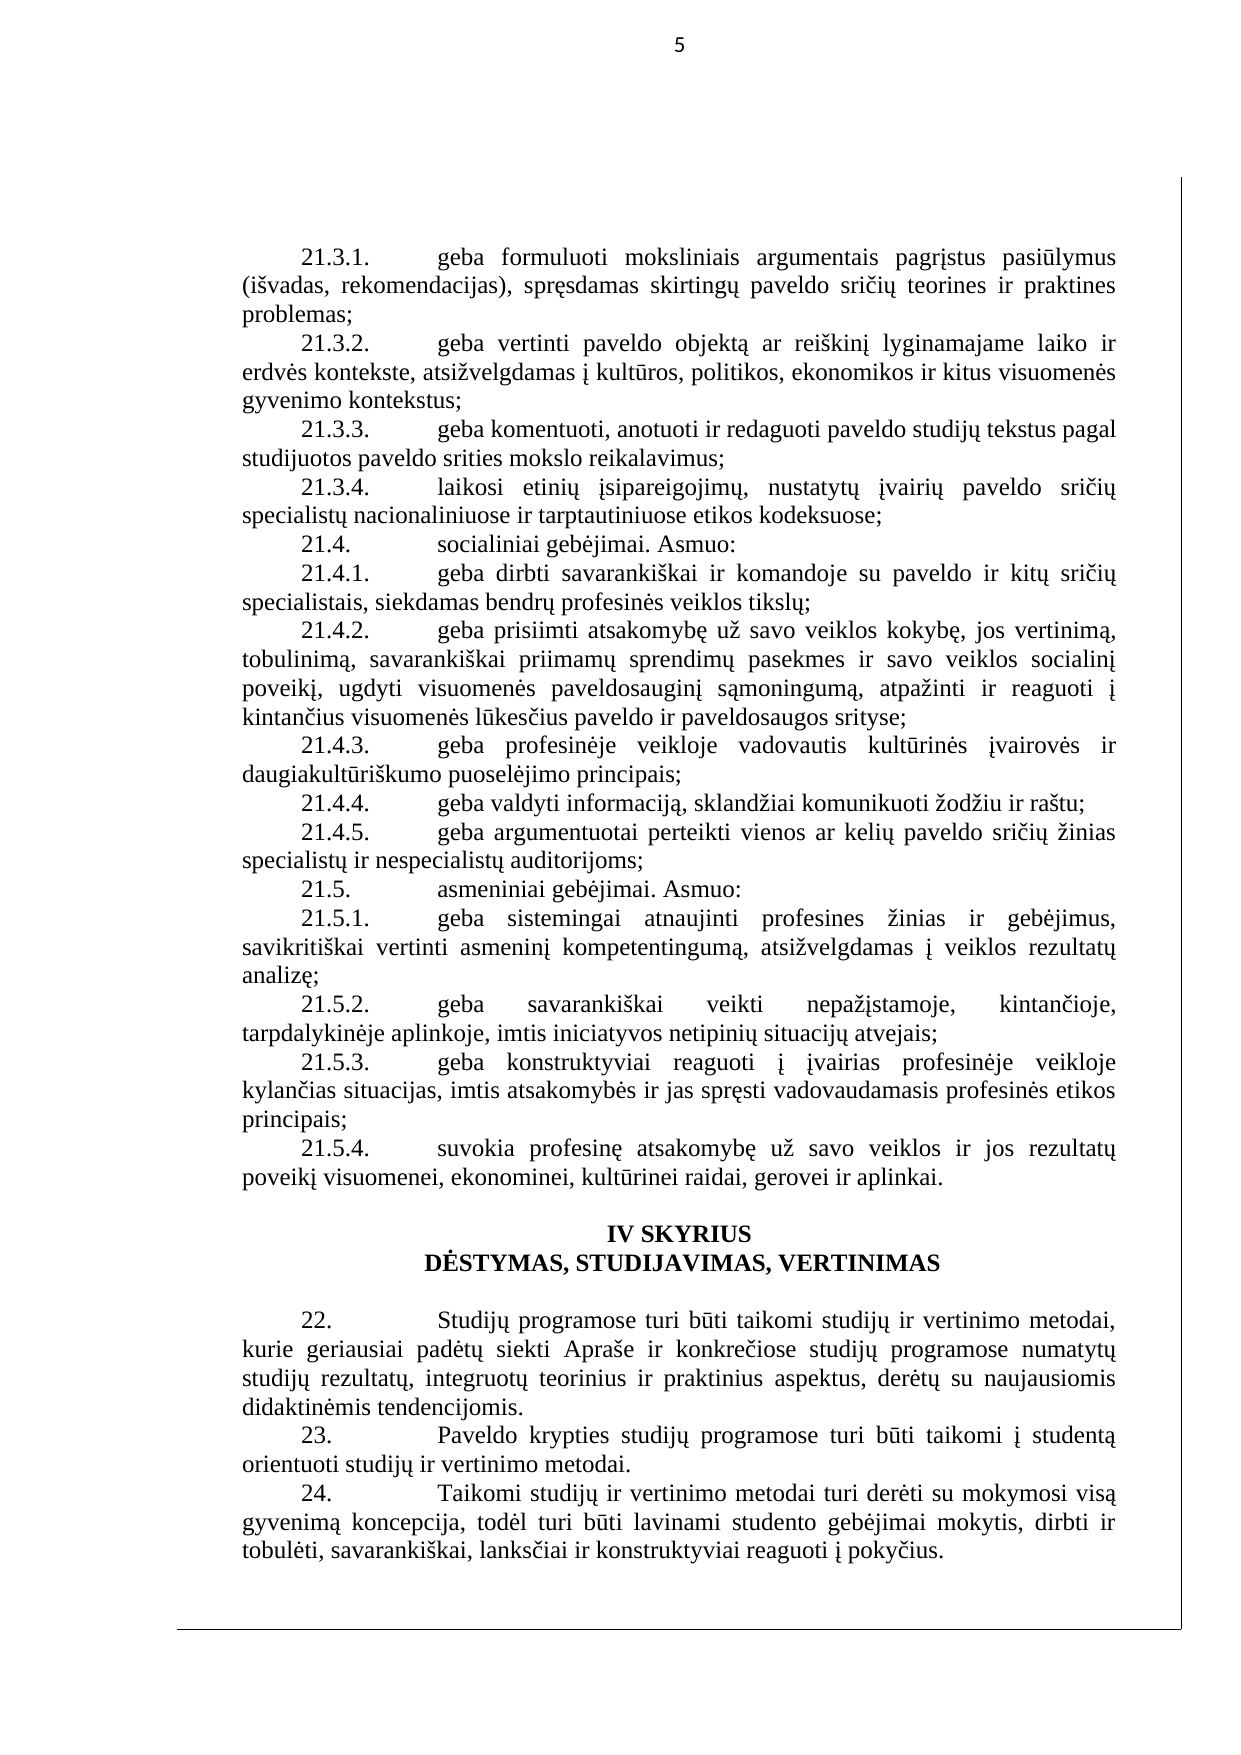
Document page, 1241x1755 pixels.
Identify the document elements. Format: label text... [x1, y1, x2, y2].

text 21.3.2. geba vertinti paveldo objektą ar reiškinį lyginamajame laiko ir erdvės kontekste, atsižvelgdamas į kultūros, politikos, ekonomikos ir kitus visuomenės gyvenimo kontekstus; [177, 328, 1181, 414]
text 21.4.3. geba profesinėje veikloje vadovautis kultūrinės įvairovės ir daugiakultūriškumo puoselėjimo principais; [177, 731, 1181, 788]
text 21.4.5. geba argumentuotai perteikti vienos ar kelių paveldo sričių žinias specialistų ir nespecialistų auditorijoms; [177, 817, 1181, 874]
text DĖSTYMAS, STUDIJAVIMAS, VERTINIMAS [177, 1248, 1181, 1277]
text 21.3.1. geba formuluoti moksliniais argumentais pagrįstus pasiūlymus (išvadas, rekomendacijas), spręsdamas skirtingų paveldo sričių teorines ir praktines problemas; [177, 177, 1181, 328]
text 21.5.1. geba sistemingai atnaujinti profesines žinias ir gebėjimus, savikritiškai vertinti asmeninį kompetentingumą, atsižvelgdamas į veiklos rezultatų analizę; [177, 903, 1181, 989]
text 21.3.3. geba komentuoti, anotuoti ir redaguoti paveldo studijų tekstus pagal studijuotos paveldo srities mokslo reikalavimus; [177, 414, 1181, 472]
text 21.5.3. geba konstruktyviai reaguoti į įvairias profesinėje veikloje kylančias situacijas, imtis atsakomybės ir jas spręsti vadovaudamasis profesinės etikos principais; [177, 1047, 1181, 1133]
text 24. Taikomi studijų ir vertinimo metodai turi derėti su mokymosi visą gyvenimą koncepcija, todėl turi būti lavinami studento gebėjimai mokytis, dirbti ir tobulėti, savarankiškai, lanksčiai ir konstruktyviai reaguoti į pokyčius. [177, 1478, 1181, 1629]
text 21.3.4. laikosi etinių įsipareigojimų, nustatytų įvairių paveldo sričių specialistų nacionaliniuose ir tarptautiniuose etikos kodeksuose; [177, 472, 1181, 529]
text IV SKYRIUS [177, 1219, 1181, 1248]
text 21.4.1. geba dirbti savarankiškai ir komandoje su paveldo ir kitų sričių specialistais, siekdamas bendrų profesinės veiklos tikslų; [177, 558, 1181, 616]
text 21.5.2. geba savarankiškai veikti nepažįstamoje, kintančioje, tarpdalykinėje aplinkoje, imtis iniciatyvos netipinių situacijų atvejais; [177, 989, 1181, 1047]
text 21.4.2. geba prisiimti atsakomybę už savo veiklos kokybę, jos vertinimą, tobulinimą, savarankiškai priimamų sprendimų pasekmes ir savo veiklos socialinį poveikį, ugdyti visuomenės paveldosauginį sąmoningumą, atpažinti ir reaguoti į kintančius visuomenės lūkesčius paveldo ir paveldosaugos srityse; [177, 616, 1181, 731]
text 21.4. socialiniai gebėjimai. Asmuo: [177, 529, 1181, 558]
text 23. Paveldo krypties studijų programose turi būti taikomi į studentą orientuoti studijų ir vertinimo metodai. [177, 1421, 1181, 1478]
text 21.4.4. geba valdyti informaciją, sklandžiai komunikuoti žodžiu ir raštu; [177, 788, 1181, 817]
text 21.5. asmeniniai gebėjimai. Asmuo: [177, 874, 1181, 903]
text 22. Studijų programose turi būti taikomi studijų ir vertinimo metodai, kurie geriausiai padėtų siekti Apraše ir konkrečiose studijų programose numatytų studijų rezultatų, integruotų teorinius ir praktinius aspektus, derėtų su naujausiomis didaktinėmis tendencijomis. [177, 1306, 1181, 1421]
text 21.5.4. suvokia profesinę atsakomybę už savo veiklos ir jos rezultatų poveikį visuomenei, ekonominei, kultūrinei raidai, gerovei ir aplinkai. [177, 1133, 1181, 1191]
